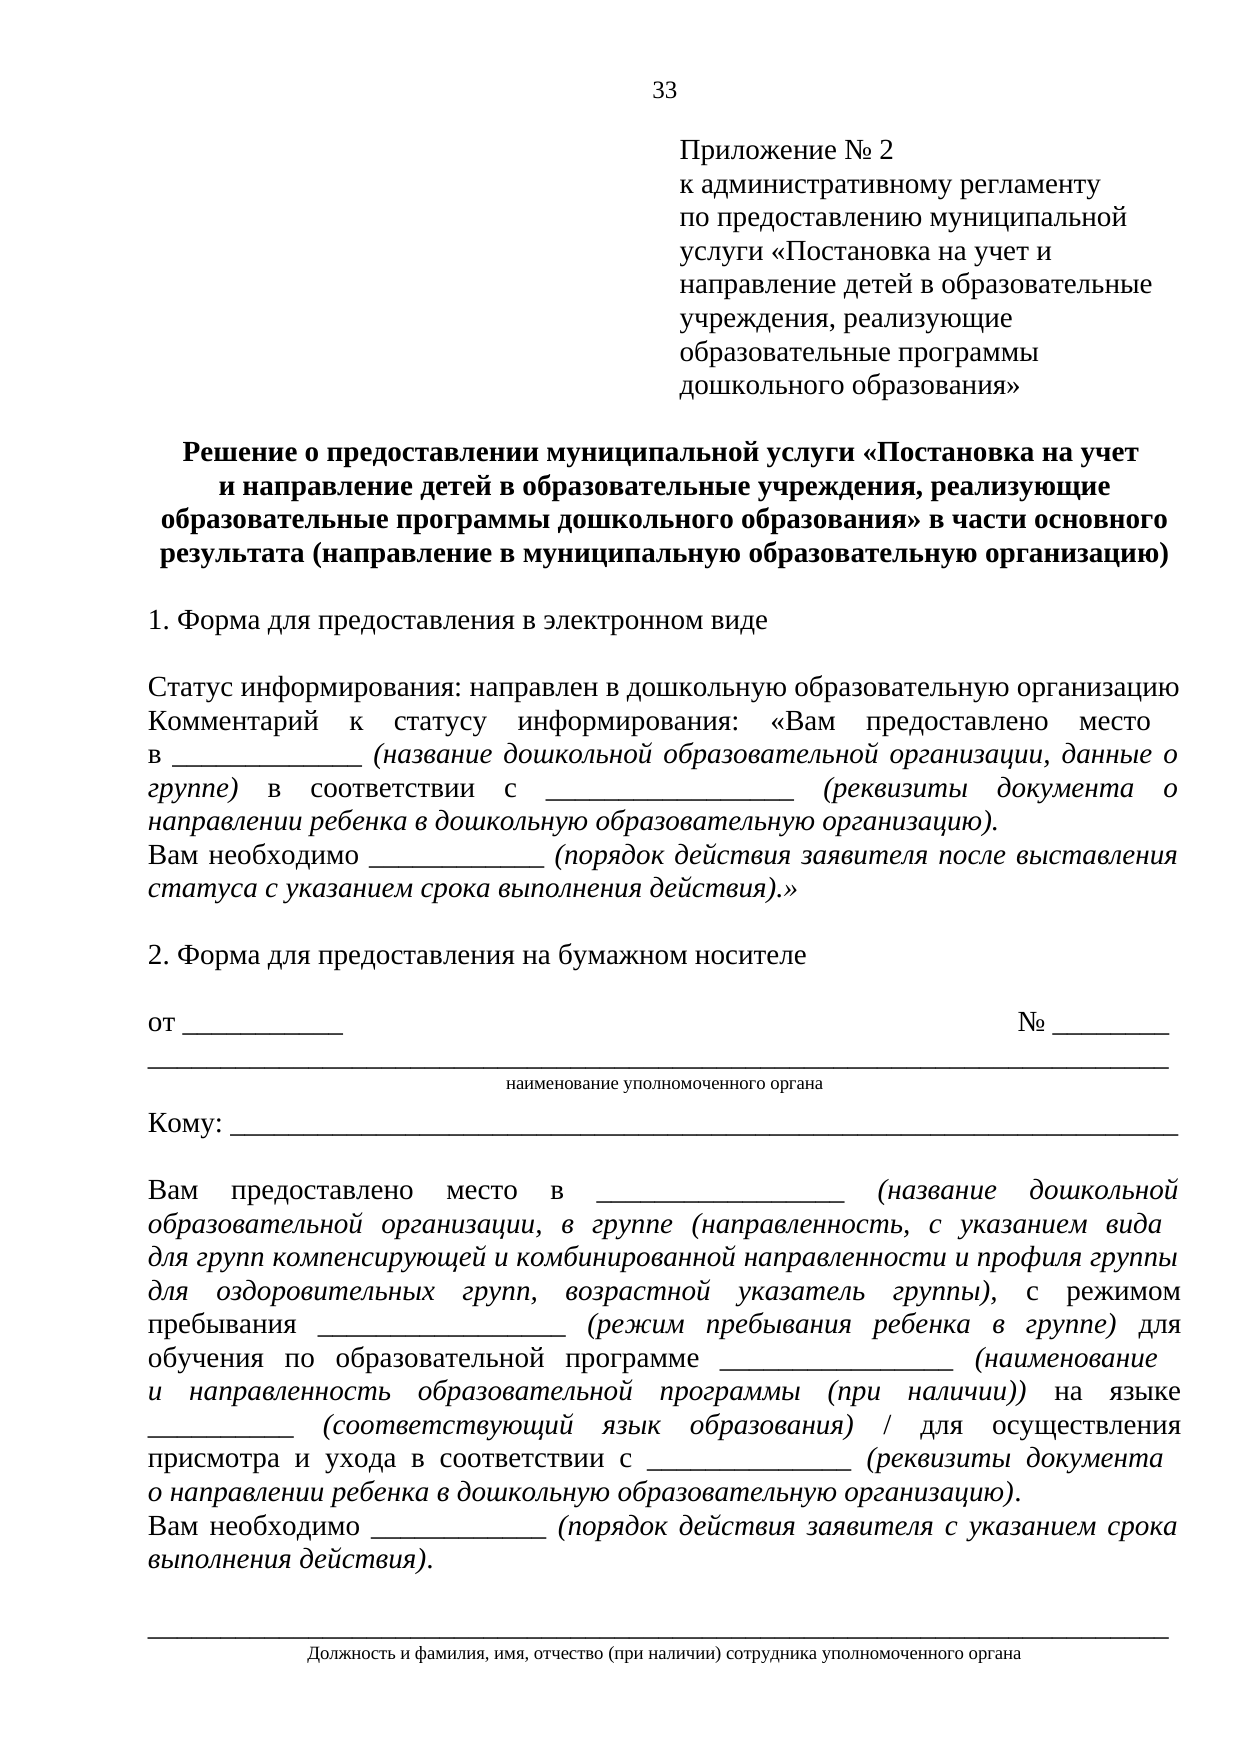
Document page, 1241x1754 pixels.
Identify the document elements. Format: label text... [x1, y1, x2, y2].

text Комментарий к статусу информирования: «Вам предоставлено место в _____________ (название дошкольной образовательной организации, данные о группе) в соответствии с _________________ (реквизиты документа о направлении ребенка в дошкольную образовательную организацию). [148, 703, 1181, 837]
text ______________________________________________________________________ [148, 1608, 1181, 1642]
text Вам необходимо ____________ (порядок действия заявителя после выставления статуса с указанием срока выполнения действия).» [148, 837, 1181, 904]
text наименование уполномоченного органа [148, 1072, 1181, 1105]
text Решение о предоставлении муниципальной услуги «Постановка на учет и направление детей в образовательные учреждения, реализующие образовательные программы дошкольного образования» в части основного результата (направление в муниципальную образовательную организацию) [148, 434, 1181, 568]
text Приложение № 2 [679, 132, 1181, 166]
text Вам необходимо ____________ (порядок действия заявителя с указанием срока выполнения действия). [148, 1508, 1181, 1575]
text Кому: _________________________________________________________________ [148, 1105, 1181, 1139]
text Должность и фамилия, имя, отчество (при наличии) сотрудника уполномоченного органа [148, 1642, 1181, 1675]
text от ___________ № ________ [148, 1004, 1181, 1038]
text по предоставлению муниципальной услуги «Постановка на учет и направление детей в образовательные учреждения, реализующие образовательные программы дошкольного образования» [679, 199, 1181, 401]
text Статус информирования: направлен в дошкольную образовательную организацию [148, 669, 1181, 703]
text 1. Форма для предоставления в электронном виде [148, 602, 1181, 636]
text 2. Форма для предоставления на бумажном носителе [148, 937, 1181, 971]
text ______________________________________________________________________ [148, 1038, 1181, 1072]
text Вам предоставлено место в _________________ (название дошкольной образовательной организации, в группе (направленность, с указанием вида для групп компенсирующей и комбинированной направленности и профиля группы для оздоровительных групп, возрастной указатель группы), с режимом пребывания _________________ (режим пребывания ребенка в группе) для обучения по образовательной программе ________________ (наименование и направленность образовательной программы (при наличии)) на языке __________ (соответствующий язык образования) / для осуществления присмотра и ухода в соответствии с ______________ (реквизиты документа о направлении ребенка в дошкольную образовательную организацию). [148, 1172, 1181, 1508]
text к административному регламенту [679, 166, 1181, 199]
